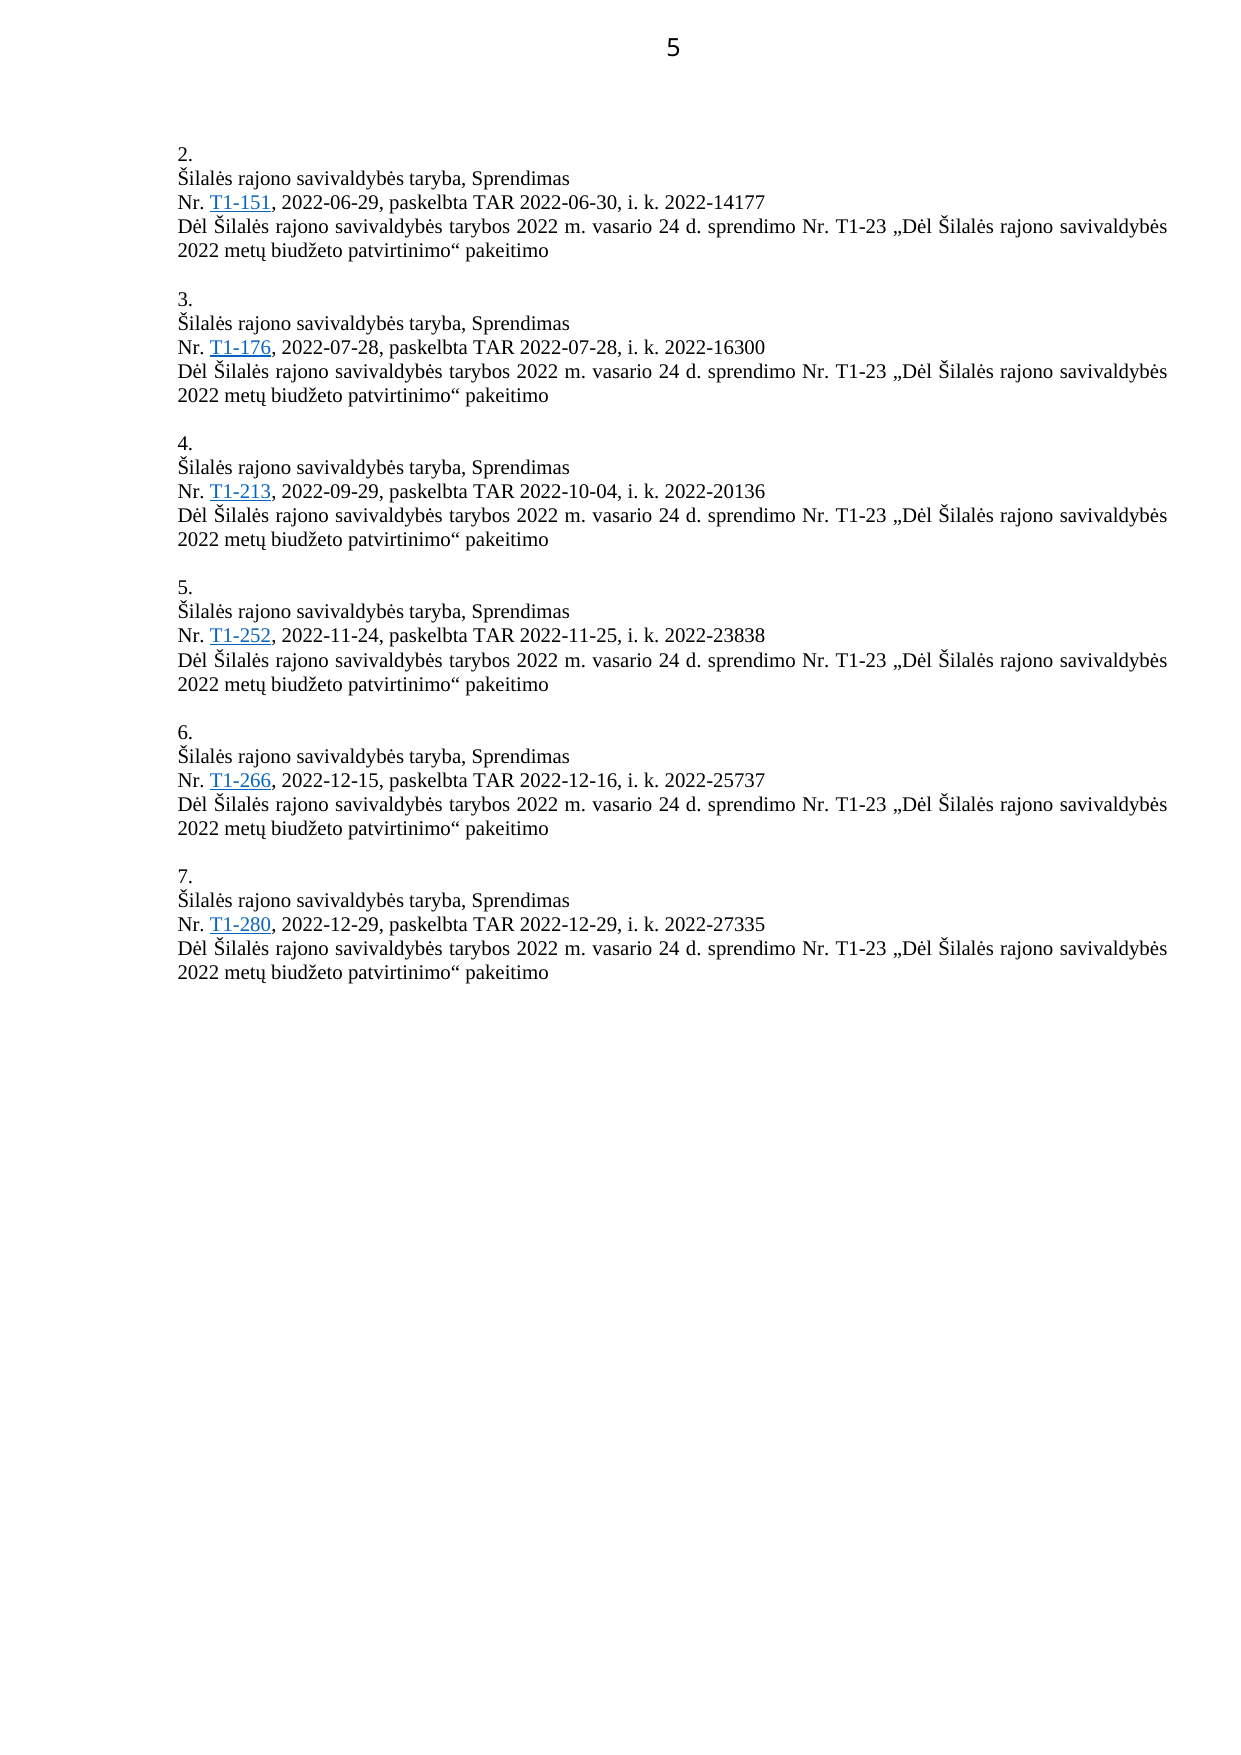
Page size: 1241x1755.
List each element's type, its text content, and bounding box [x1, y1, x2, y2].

text Šilalės rajono savivaldybės taryba, Sprendimas [177, 599, 1169, 623]
text Šilalės rajono savivaldybės taryba, Sprendimas [177, 311, 1169, 335]
text Nr. T1-176, 2022-07-28, paskelbta TAR 2022-07-28, i. k. 2022-16300 [177, 335, 1169, 359]
text 7. [177, 864, 1169, 888]
text Dėl Šilalės rajono savivaldybės tarybos 2022 m. vasario 24 d. sprendimo Nr. T1-23 „Dėl Šilalės rajono savivaldybės 2022 metų biudžeto patvirtinimo“ pakeitimo [177, 359, 1169, 407]
text Dėl Šilalės rajono savivaldybės tarybos 2022 m. vasario 24 d. sprendimo Nr. T1-23 „Dėl Šilalės rajono savivaldybės 2022 metų biudžeto patvirtinimo“ pakeitimo [177, 792, 1169, 840]
text Nr. T1-252, 2022-11-24, paskelbta TAR 2022-11-25, i. k. 2022-23838 [177, 623, 1169, 647]
text Šilalės rajono savivaldybės taryba, Sprendimas [177, 166, 1169, 190]
text 6. [177, 720, 1169, 744]
text Šilalės rajono savivaldybės taryba, Sprendimas [177, 455, 1169, 479]
text Šilalės rajono savivaldybės taryba, Sprendimas [177, 888, 1169, 912]
text 4. [177, 431, 1169, 455]
text 2. [177, 142, 1169, 166]
text Nr. T1-266, 2022-12-15, paskelbta TAR 2022-12-16, i. k. 2022-25737 [177, 768, 1169, 792]
text Dėl Šilalės rajono savivaldybės tarybos 2022 m. vasario 24 d. sprendimo Nr. T1-23 „Dėl Šilalės rajono savivaldybės 2022 metų biudžeto patvirtinimo“ pakeitimo [177, 647, 1169, 696]
text Šilalės rajono savivaldybės taryba, Sprendimas [177, 744, 1169, 768]
text 3. [177, 287, 1169, 311]
text Nr. T1-213, 2022-09-29, paskelbta TAR 2022-10-04, i. k. 2022-20136 [177, 479, 1169, 503]
text Nr. T1-280, 2022-12-29, paskelbta TAR 2022-12-29, i. k. 2022-27335 [177, 912, 1169, 936]
text 5. [177, 575, 1169, 599]
text Dėl Šilalės rajono savivaldybės tarybos 2022 m. vasario 24 d. sprendimo Nr. T1-23 „Dėl Šilalės rajono savivaldybės 2022 metų biudžeto patvirtinimo“ pakeitimo [177, 936, 1169, 984]
text Dėl Šilalės rajono savivaldybės tarybos 2022 m. vasario 24 d. sprendimo Nr. T1-23 „Dėl Šilalės rajono savivaldybės 2022 metų biudžeto patvirtinimo“ pakeitimo [177, 214, 1169, 262]
text Nr. T1-151, 2022-06-29, paskelbta TAR 2022-06-30, i. k. 2022-14177 [177, 190, 1169, 214]
text Dėl Šilalės rajono savivaldybės tarybos 2022 m. vasario 24 d. sprendimo Nr. T1-23 „Dėl Šilalės rajono savivaldybės 2022 metų biudžeto patvirtinimo“ pakeitimo [177, 503, 1169, 551]
